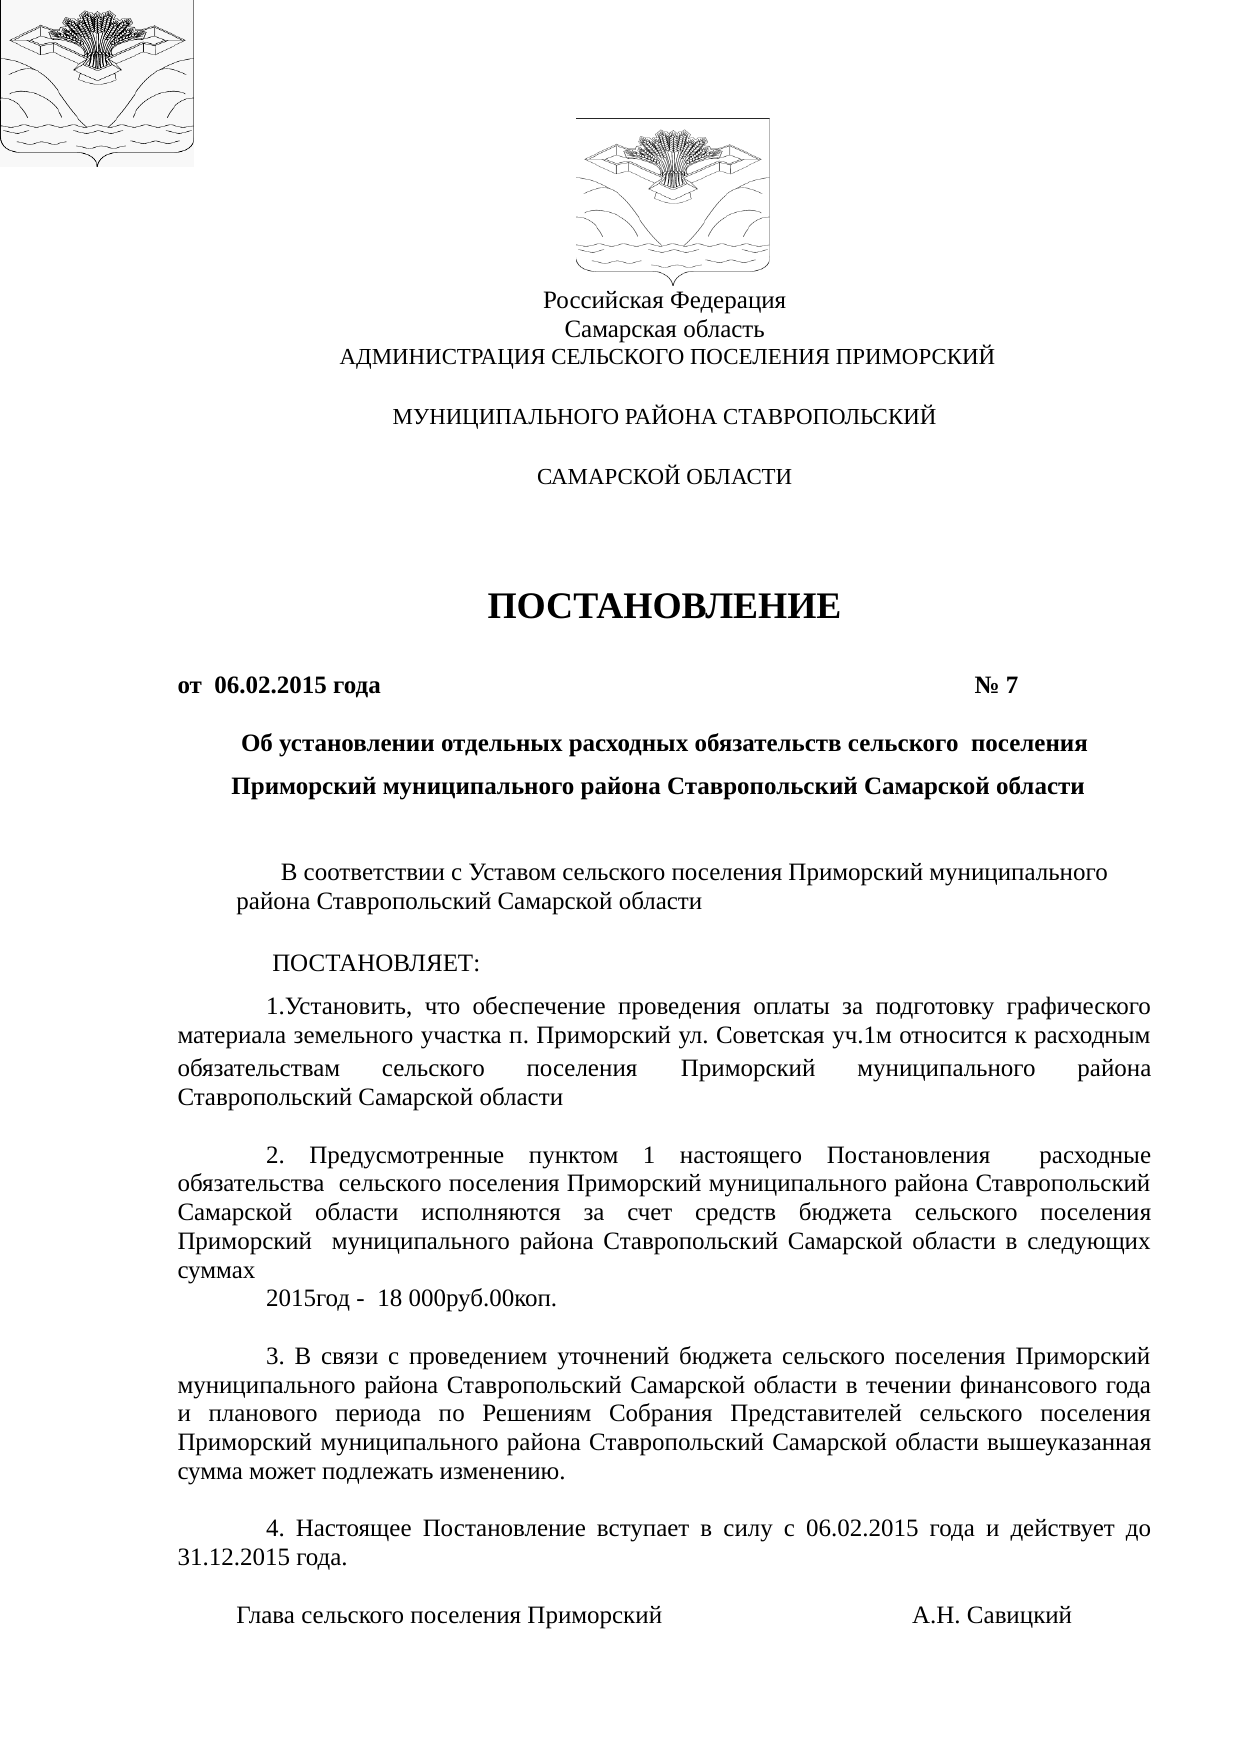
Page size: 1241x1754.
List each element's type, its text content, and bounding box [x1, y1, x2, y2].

text 2015год - 18 000руб.00коп. [177, 1283, 1152, 1312]
list Глава сельского поселения Приморский А.Н. Савицкий [236, 1600, 1152, 1628]
text 1.Установить, что обеспечение проведения оплаты за подготовку графического материала земельного участка п. Приморский ул. Советская уч.1м относится к расходным обязательствам сельского поселения Приморский муниципального района Ставропольский Самарской области [177, 991, 1152, 1111]
text от 06.02.2015 года № 7 [177, 670, 1152, 699]
text 4. Настоящее Постановление вступает в силу с 06.02.2015 года и действует до 31.12.2015 года. [177, 1513, 1152, 1571]
title АДМИНИСТРАЦИЯ СЕЛЬСКОГО ПОСЕЛЕНИЯ ПРИМОРСКИЙ [177, 343, 1152, 369]
text 2. Предусмотренные пунктом 1 настоящего Постановления расходные обязательства сельского поселения Приморский муниципального района Ставропольский Самарской области исполняются за счет средств бюджета сельского поселения Приморский муниципального района Ставропольский Самарской области в следующих суммах [177, 1140, 1152, 1283]
list В соответствии с Уставом сельского поселения Приморский муниципального района Ставропольский Самарской области [236, 857, 1152, 914]
title МУНИЦИПАЛЬНОГО РАЙОНА СТАВРОПОЛЬСКИЙ [177, 403, 1152, 429]
text Об установлении отдельных расходных обязательств сельского поселения Приморский муниципального района Ставропольский Самарской области [177, 728, 1152, 799]
title САМАРСКОЙ ОБЛАСТИ [177, 463, 1152, 490]
text Российская Федерация [177, 285, 1152, 314]
text ПОСТАНОВЛЕНИЕ [177, 584, 1152, 627]
picture [576, 118, 770, 286]
text Самарская область [177, 314, 1152, 343]
text 3. В связи с проведением уточнений бюджета сельского поселения Приморский муниципального района Ставропольский Самарской области в течении финансового года и планового периода по Решениям Собрания Представителей сельского поселения Приморский муниципального района Ставропольский Самарской области вышеуказанная сумма может подлежать изменению. [177, 1341, 1152, 1485]
text ПОСТАНОВЛЯЕТ: [177, 948, 1152, 977]
